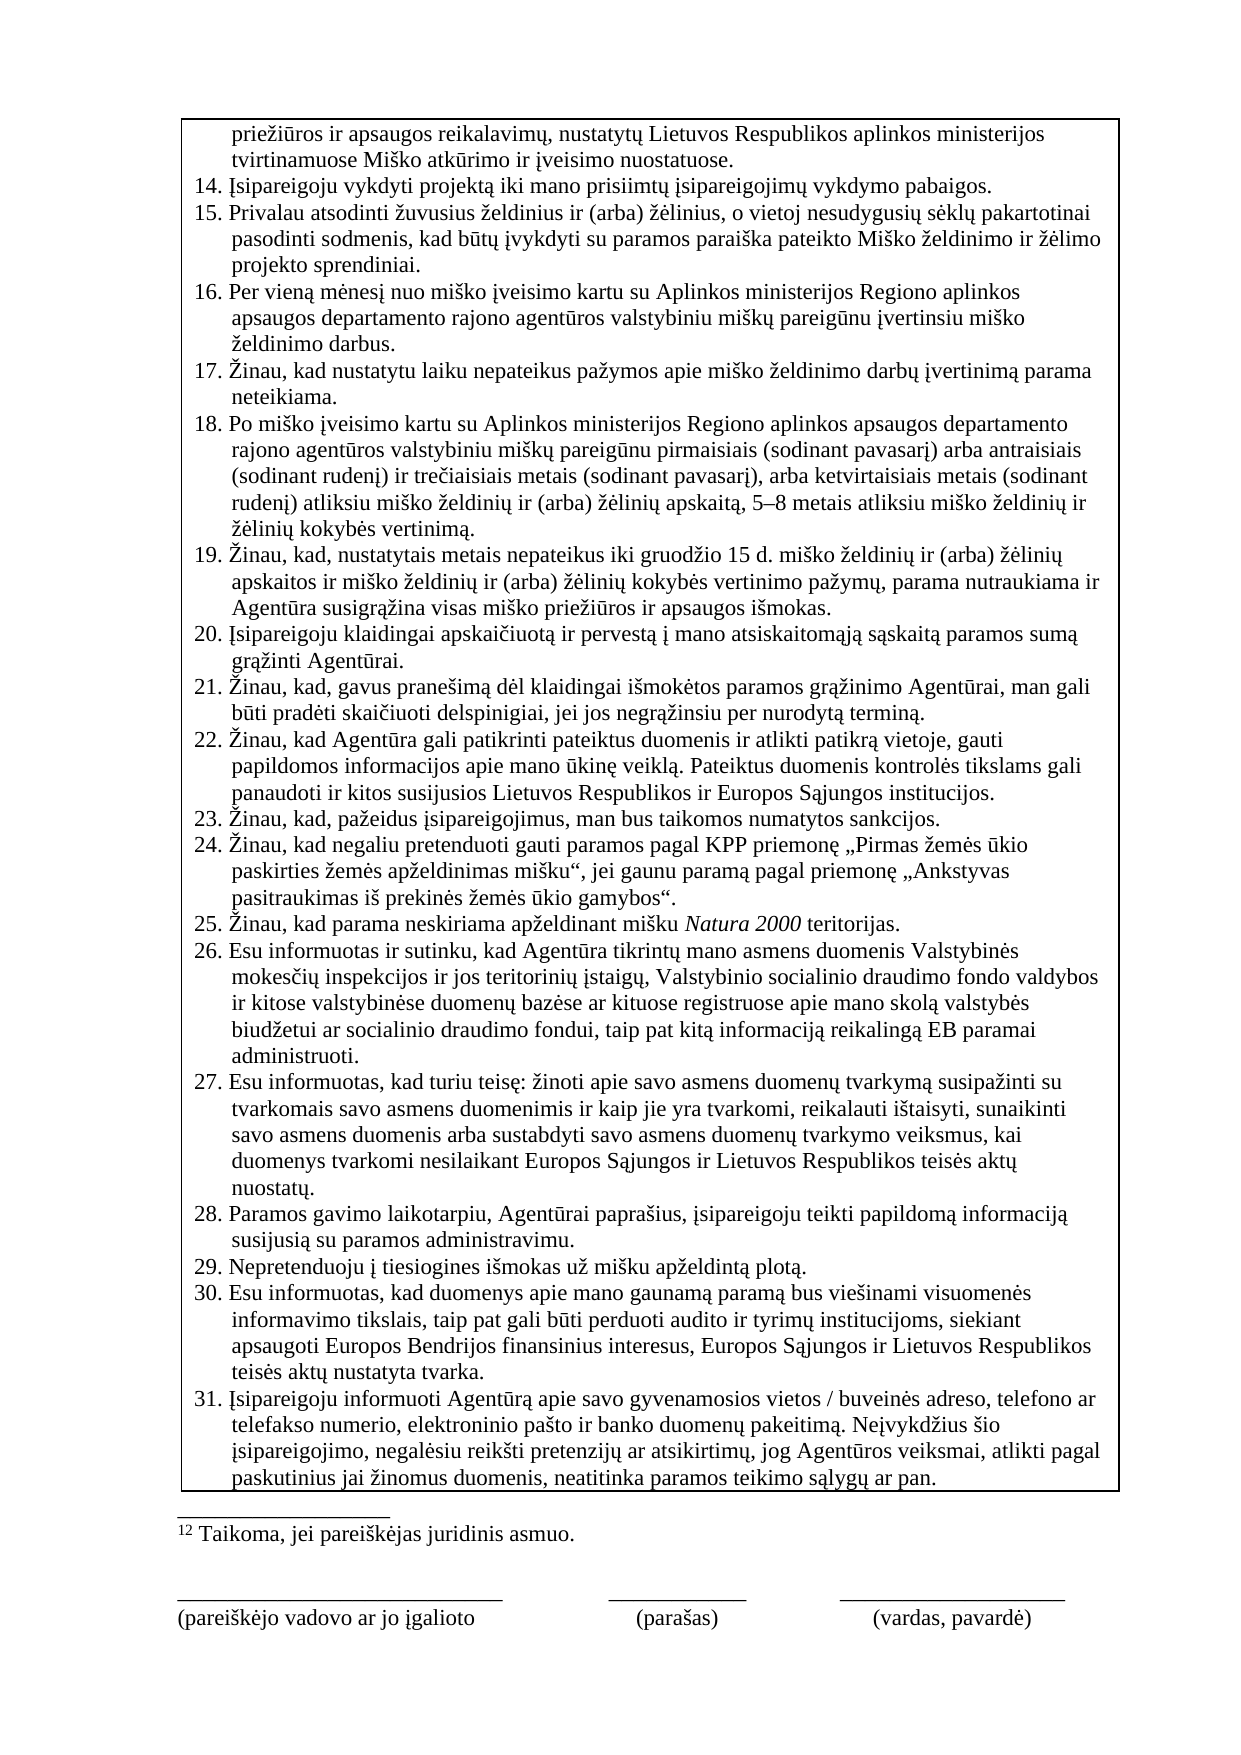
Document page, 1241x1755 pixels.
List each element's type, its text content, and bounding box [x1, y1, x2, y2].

text 12 Taikoma, jei pareiškėjas juridinis asmuo. [177, 1520, 1122, 1547]
table_header priežiūros ir apsaugos reikalavimų, nustatytų Lietuvos Respublikos aplinkos ministerijos tvirtinamuose Miško atkūrimo ir įveisimo nuostatuose. 14. Įsipareigoju vykdyti projektą iki mano prisiimtų įsipareigojimų vykdymo pabaigos. 15. Privalau atsodinti žuvusius želdinius ir (arba) žėlinius, o vietoj nesudygusių sėklų pakartotinai pasodinti sodmenis, kad būtų įvykdyti su paramos paraiška pateikto Miško želdinimo ir žėlimo projekto sprendiniai. 16. Per vieną mėnesį nuo miško įveisimo kartu su Aplinkos ministerijos Regiono aplinkos apsaugos departamento rajono agentūros valstybiniu miškų pareigūnu įvertinsiu miško želdinimo darbus. 17. Žinau, kad nustatytu laiku nepateikus pažymos apie miško želdinimo darbų įvertinimą parama neteikiama. 18. Po miško įveisimo kartu su Aplinkos ministerijos Regiono aplinkos apsaugos departamento rajono agentūros valstybiniu miškų pareigūnu pirmaisiais (sodinant pavasarį) arba antraisiais (sodinant rudenį) ir trečiaisiais metais (sodinant pavasarį), arba ketvirtaisiais metais (sodinant rudenį) atliksiu miško želdinių ir (arba) žėlinių apskaitą, 5–8 metais atliksiu miško želdinių ir žėlinių kokybės vertinimą. 19. Žinau, kad, nustatytais metais nepateikus iki gruodžio 15 d. miško želdinių ir (arba) žėlinių apskaitos ir miško želdinių ir (arba) žėlinių kokybės vertinimo pažymų, parama nutraukiama ir Agentūra susigrąžina visas miško priežiūros ir apsaugos išmokas. 20. Įsipareigoju klaidingai apskaičiuotą ir pervestą į mano atsiskaitomąją sąskaitą paramos sumą grąžinti Agentūrai. 21. Žinau, kad, gavus pranešimą dėl klaidingai išmokėtos paramos grąžinimo Agentūrai, man gali būti pradėti skaičiuoti delspinigiai, jei jos negrąžinsiu per nurodytą terminą. 22. Žinau, kad Agentūra gali patikrinti pateiktus duomenis ir atlikti patikrą vietoje, gauti papildomos informacijos apie mano ūkinę veiklą. Pateiktus duomenis kontrolės tikslams gali panaudoti ir kitos susijusios Lietuvos Respublikos ir Europos Sąjungos institucijos. 23. Žinau, kad, pažeidus įsipareigojimus, man bus taikomos numatytos sankcijos. 24. Žinau, kad negaliu pretenduoti gauti paramos pagal KPP priemonę „Pirmas žemės ūkio paskirties žemės apželdinimas mišku“, jei gaunu paramą pagal priemonę „Ankstyvas pasitraukimas iš prekinės žemės ūkio gamybos“. 25. Žinau, kad parama neskiriama apželdinant mišku Natura 2000 teritorijas. 26. Esu informuotas ir sutinku, kad Agentūra tikrintų mano asmens duomenis Valstybinės mokesčių inspekcijos ir jos teritorinių įstaigų, Valstybinio socialinio draudimo fondo valdybos ir kitose valstybinėse duomenų bazėse ar kituose registruose apie mano skolą valstybės biudžetui ar socialinio draudimo fondui, taip pat kitą informaciją reikalingą EB paramai administruoti. 27. Esu informuotas, kad turiu teisę: žinoti apie savo asmens duomenų tvarkymą susipažinti su tvarkomais savo asmens duomenimis ir kaip jie yra tvarkomi, reikalauti ištaisyti, sunaikinti savo asmens duomenis arba sustabdyti savo asmens duomenų tvarkymo veiksmus, kai duomenys tvarkomi nesilaikant Europos Sąjungos ir Lietuvos Respublikos teisės aktų nuostatų. 28. Paramos gavimo laikotarpiu, Agentūrai paprašius, įsipareigoju teikti papildomą informaciją susijusią su paramos administravimu. 29. Nepretenduoju į tiesiogines išmokas už mišku apželdintą plotą. 30. Esu informuotas, kad duomenys apie mano gaunamą paramą bus viešinami visuomenės informavimo tikslais, taip pat gali būti perduoti audito ir tyrimų institucijoms, siekiant apsaugoti Europos Bendrijos finansinius interesus, Europos Sąjungos ir Lietuvos Respublikos teisės aktų nustatyta tvarka. 31. Įsipareigoju informuoti Agentūrą apie savo gyvenamosios vietos / buveinės adreso, telefono ar telefakso numerio, elektroninio pašto ir banko duomenų pakeitimą. Neįvykdžius šio įsipareigojimo, negalėsiu reikšti pretenzijų ar atsikirtimų, jog Agentūros veiksmai, atlikti pagal paskutinius jai žinomus duomenis, neatitinka paramos teikimo sąlygų ar pan. [182, 120, 1118, 1490]
text (pareiškėjo vadovo ar jo įgalioto (parašas) (vardas, pavardė) [177, 1604, 1122, 1631]
text __________________________ ___________ __________________ [177, 1576, 1122, 1604]
text _________________ [177, 1492, 1122, 1520]
